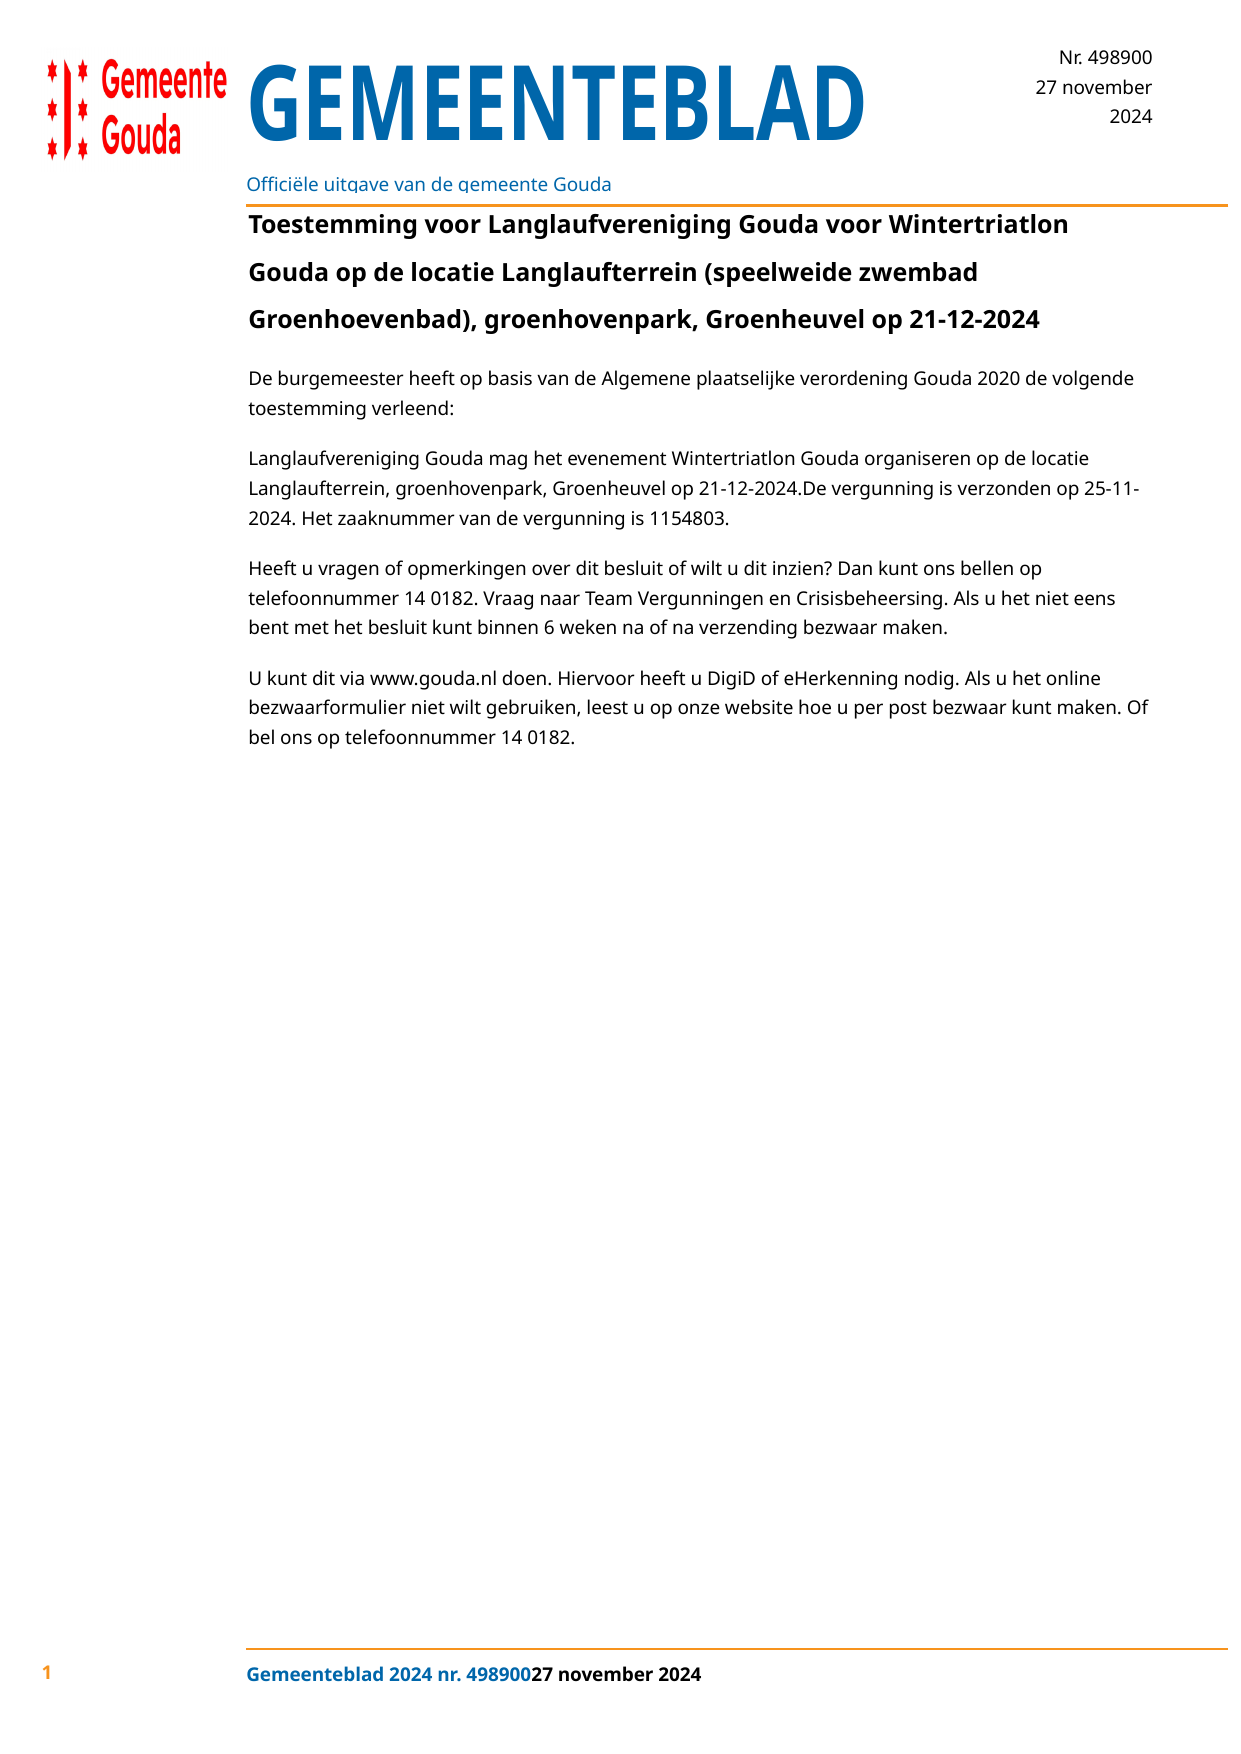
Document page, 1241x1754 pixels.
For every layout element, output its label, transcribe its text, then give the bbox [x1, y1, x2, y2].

text Heeft u vragen of opmerkingen over dit besluit of wilt u dit inzien? Dan kunt ons bellen op telefoonnummer 14 0182. Vraag naar Team Vergunningen en Crisisbeheersing. Als u het niet eens bent met het besluit kunt binnen 6 weken na of na verzending bezwaar maken. [248, 555, 1152, 640]
text Langlaufvereniging Gouda mag het evenement Wintertriatlon Gouda organiseren op de locatie Langlaufterrein, groenhovenpark, Groenheuvel op 21-12-2024.De vergunning is verzonden op 25-11-2024. Het zaaknummer van de vergunning is 1154803. [248, 446, 1152, 530]
text U kunt dit via www.gouda.nl doen. Hiervoor heeft u DigiD of eHerkenning nodig. Als u het online bezwaarformulier niet wilt gebruiken, leest u op onze website hoe u per post bezwaar kunt maken. Of bel ons op telefoonnummer 14 0182. [248, 665, 1152, 749]
text Toestemming voor Langlaufvereniging Gouda voor Wintertriatlon Gouda op de locatie Langlaufterrein (speelweide zwembad Groenhoevenbad), groenhovenpark, Groenheuvel op 21-12-2024 [248, 207, 1152, 336]
picture [41, 47, 231, 172]
text De burgemeester heeft op basis van de Algemene plaatselijke verordening Gouda 2020 de volgende toestemming verleend: [248, 366, 1152, 421]
